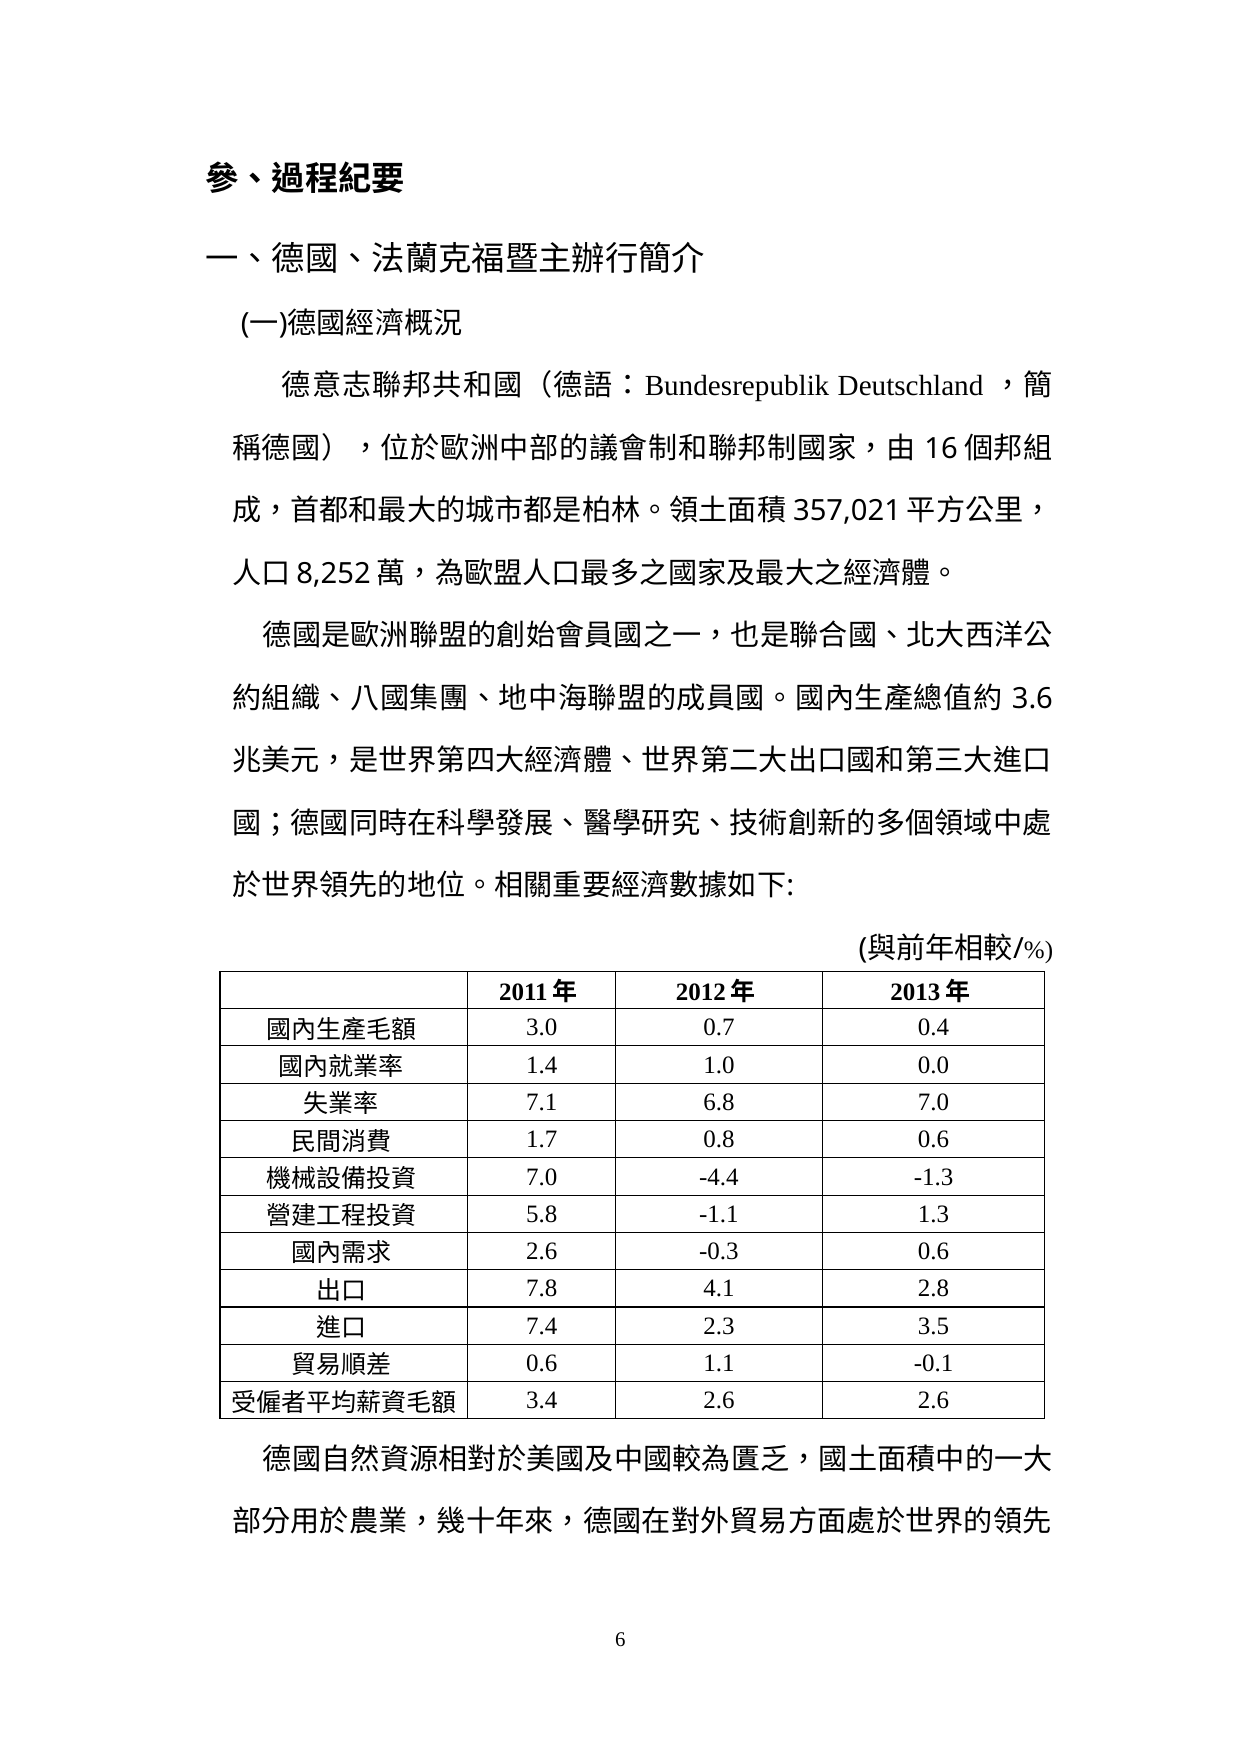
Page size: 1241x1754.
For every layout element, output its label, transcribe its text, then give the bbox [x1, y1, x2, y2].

table_cell 0.6 [823, 1121, 1044, 1157]
table_cell 民間消費 [221, 1121, 467, 1157]
table_header [221, 972, 467, 1008]
table_cell 7.1 [468, 1084, 615, 1120]
table_cell 3.0 [468, 1009, 615, 1045]
table_cell 1.0 [616, 1046, 822, 1083]
table_cell -1.1 [616, 1196, 822, 1232]
table_cell 1.7 [468, 1121, 615, 1157]
table_cell 3.4 [468, 1382, 615, 1418]
table_cell 2.6 [823, 1382, 1044, 1418]
table_cell 出口 [221, 1270, 467, 1306]
table_cell 7.8 [468, 1270, 615, 1306]
table_cell 5.8 [468, 1196, 615, 1232]
table_cell -0.3 [616, 1233, 822, 1269]
table_cell 6.8 [616, 1084, 822, 1120]
table_cell 0.8 [616, 1121, 822, 1157]
text 參、過程紀要 [187, 150, 1053, 200]
table_cell 國內需求 [221, 1233, 467, 1269]
table_cell 2.3 [616, 1308, 822, 1344]
table_cell 7.0 [823, 1084, 1044, 1120]
table_header 2012年 [616, 972, 822, 1008]
table_cell 進口 [221, 1308, 467, 1344]
text (一)德國經濟概況 [232, 283, 1053, 346]
table_cell 2.6 [468, 1233, 615, 1269]
table_cell 1.1 [616, 1345, 822, 1381]
table_cell 3.5 [823, 1308, 1044, 1344]
table_cell 0.6 [468, 1345, 615, 1381]
table_cell -1.3 [823, 1158, 1044, 1194]
table_cell -4.4 [616, 1158, 822, 1194]
table_cell 0.4 [823, 1009, 1044, 1045]
table_cell 0.6 [823, 1233, 1044, 1269]
table_cell 4.1 [616, 1270, 822, 1306]
table_cell 0.7 [616, 1009, 822, 1045]
table_cell 2.6 [616, 1382, 822, 1418]
table_cell 營建工程投資 [221, 1196, 467, 1232]
table_header 2011年 [468, 972, 615, 1008]
table_cell -0.1 [823, 1345, 1044, 1381]
table_cell 1.3 [823, 1196, 1044, 1232]
table_cell 機械設備投資 [221, 1158, 467, 1194]
table_cell 7.4 [468, 1308, 615, 1344]
text 德國自然資源相對於美國及中國較為匱乏，國土面積中的一大部分用於農業，幾十年來，德國在對外貿易方面處於世界的領先 [232, 1419, 1053, 1544]
table_cell 國內就業率 [221, 1046, 467, 1083]
text (與前年相較/%) [232, 908, 1053, 971]
table_header 2013年 [823, 972, 1044, 1008]
table_cell 1.4 [468, 1046, 615, 1083]
table_cell 2.8 [823, 1270, 1044, 1306]
table_cell 貿易順差 [221, 1345, 467, 1381]
table_cell 7.0 [468, 1158, 615, 1194]
text 德意志聯邦共和國（德語：Bundesrepublik Deutschland ，簡稱德國），位於歐洲中部的議會制和聯邦制國家，由16個邦組成，首都和最大的城市都是柏林。領土面積357,021平方公里，人口8,252萬，為歐盟人口最多之國家及最大之經濟體。 [232, 346, 1053, 596]
text 德國是歐洲聯盟的創始會員國之一，也是聯合國、北大西洋公約組織、八國集團、地中海聯盟的成員國。國內生產總值約3.6兆美元，是世界第四大經濟體、世界第二大出口國和第三大進口國；德國同時在科學發展、醫學研究、技術創新的多個領域中處於世界領先的地位。相關重要經濟數據如下: [232, 596, 1053, 908]
table_cell 失業率 [221, 1084, 467, 1120]
text 一、德國、法蘭克福暨主辦行簡介 [187, 221, 1053, 283]
table_cell 受僱者平均薪資毛額 [221, 1382, 467, 1418]
table_cell 國內生產毛額 [221, 1009, 467, 1045]
table_cell 0.0 [823, 1046, 1044, 1083]
